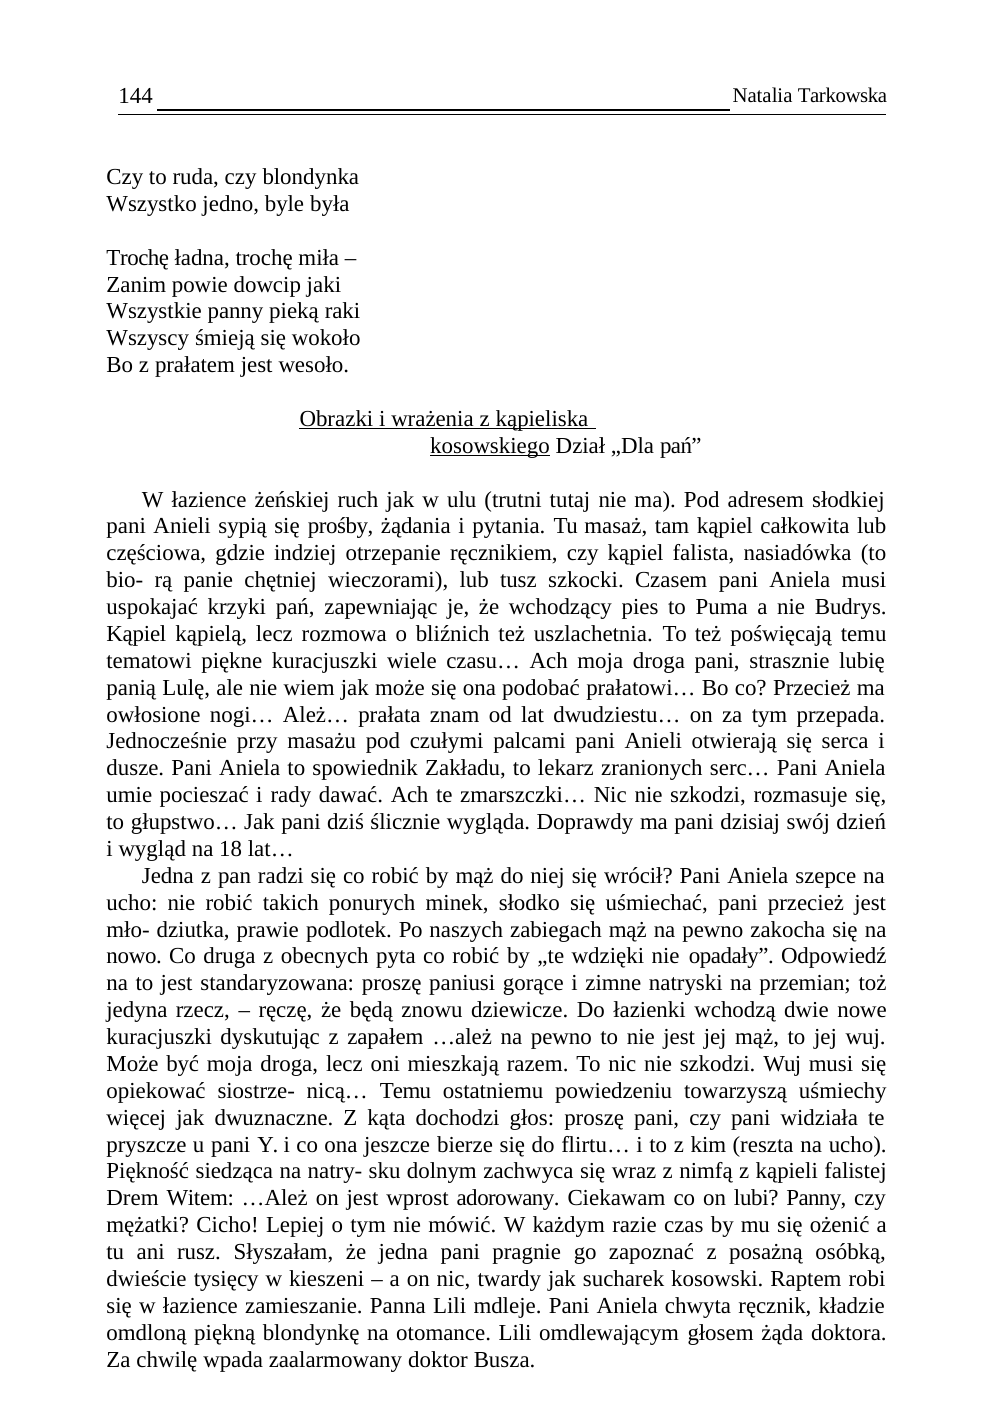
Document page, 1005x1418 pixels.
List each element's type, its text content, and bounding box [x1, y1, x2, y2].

text Obrazki i wrażenia z kąpieliska kosowskiego Dział „Dla pań” [299, 405, 706, 458]
text Czy to ruda, czy blondynka Wszystko jedno, byle była [106, 163, 370, 216]
text W łazience żeńskiej ruch jak w ulu (trutni tutaj nie ma). Pod adresem słodkiej pani Anieli sypią się prośby, żądania i pytania. Tu masaż, tam kąpiel całkowita lub częściowa, gdzie indziej otrzepanie ręcznikiem, czy kąpiel falista, nasiadówka (to bio- rą panie chętniej wieczorami), lub tusz szkocki. Czasem pani Aniela musi uspokajać krzyki pań, zapewniając je, że wchodzący pies to Puma a nie Budrys. Kąpiel kąpielą, lecz rozmowa o bliźnich też uszlachetnia. To też poświęcają temu tematowi piękne kuracjuszki wiele czasu… Ach moja droga pani, strasznie lubię panią Lulę, ale nie wiem jak może się ona podobać prałatowi… Bo co? Przecież ma owłosione nogi… Ależ… prałata znam od lat dwudziestu… on za tym przepada. Jednocześnie przy masażu pod czułymi palcami pani Anieli otwierają się serca i dusze. Pani Aniela to spowiednik Zakładu, to lekarz zranionych serc… Pani Aniela umie pocieszać i rady dawać. Ach te zmarszczki… Nic nie szkodzi, rozmasuje się, to głupstwo… Jak pani dziś ślicznie wygląda. Doprawdy ma pani dzisiaj swój dzień i wygląd na 18 lat… [106, 486, 887, 861]
text Jedna z pan radzi się co robić by mąż do niej się wrócił? Pani Aniela szepce na ucho: nie robić takich ponurych minek, słodko się uśmiechać, pani przecież jest mło- dziutka, prawie podlotek. Po naszych zabiegach mąż na pewno zakocha się na nowo. Co druga z obecnych pyta co robić by „te wdzięki nie opadały”. Odpowiedź na to jest standaryzowana: proszę paniusi gorące i zimne natryski na przemian; toż jedyna rzecz, – ręczę, że będą znowu dziewicze. Do łazienki wchodzą dwie nowe kuracjuszki dyskutując z zapałem …ależ na pewno to nie jest jej mąż, to jej wuj. Może być moja droga, lecz oni mieszkają razem. To nic nie szkodzi. Wuj musi się opiekować siostrze- nicą… Temu ostatniemu powiedzeniu towarzyszą uśmiechy więcej jak dwuznaczne. Z kąta dochodzi głos: proszę pani, czy pani widziała te pryszcze u pani Y. i co ona jeszcze bierze się do flirtu… i to z kim (reszta na ucho). Piękność siedząca na natry- sku dolnym zachwyca się wraz z nimfą z kąpieli falistej Drem Witem: …Ależ on jest wprost adorowany. Ciekawam co on lubi? Panny, czy mężatki? Cicho! Lepiej o tym nie mówić. W każdym razie czas by mu się ożenić a tu ani rusz. Słyszałam, że jedna pani pragnie go zapoznać z posażną osóbką, dwieście tysięcy w kieszeni – a on nic, twardy jak sucharek kosowski. Raptem robi się w łazience zamieszanie. Panna Lili mdleje. Pani Aniela chwyta ręcznik, kładzie omdloną piękną blondynkę na otomance. Lili omdlewającym głosem żąda doktora. Za chwilę wpada zaalarmowany doktor Busza. [106, 862, 887, 1372]
text Trochę ładna, trochę miła – Zanim powie dowcip jaki Wszystkie panny pieką raki Wszyscy śmieją się wokoło Bo z prałatem jest wesoło. [106, 244, 378, 378]
